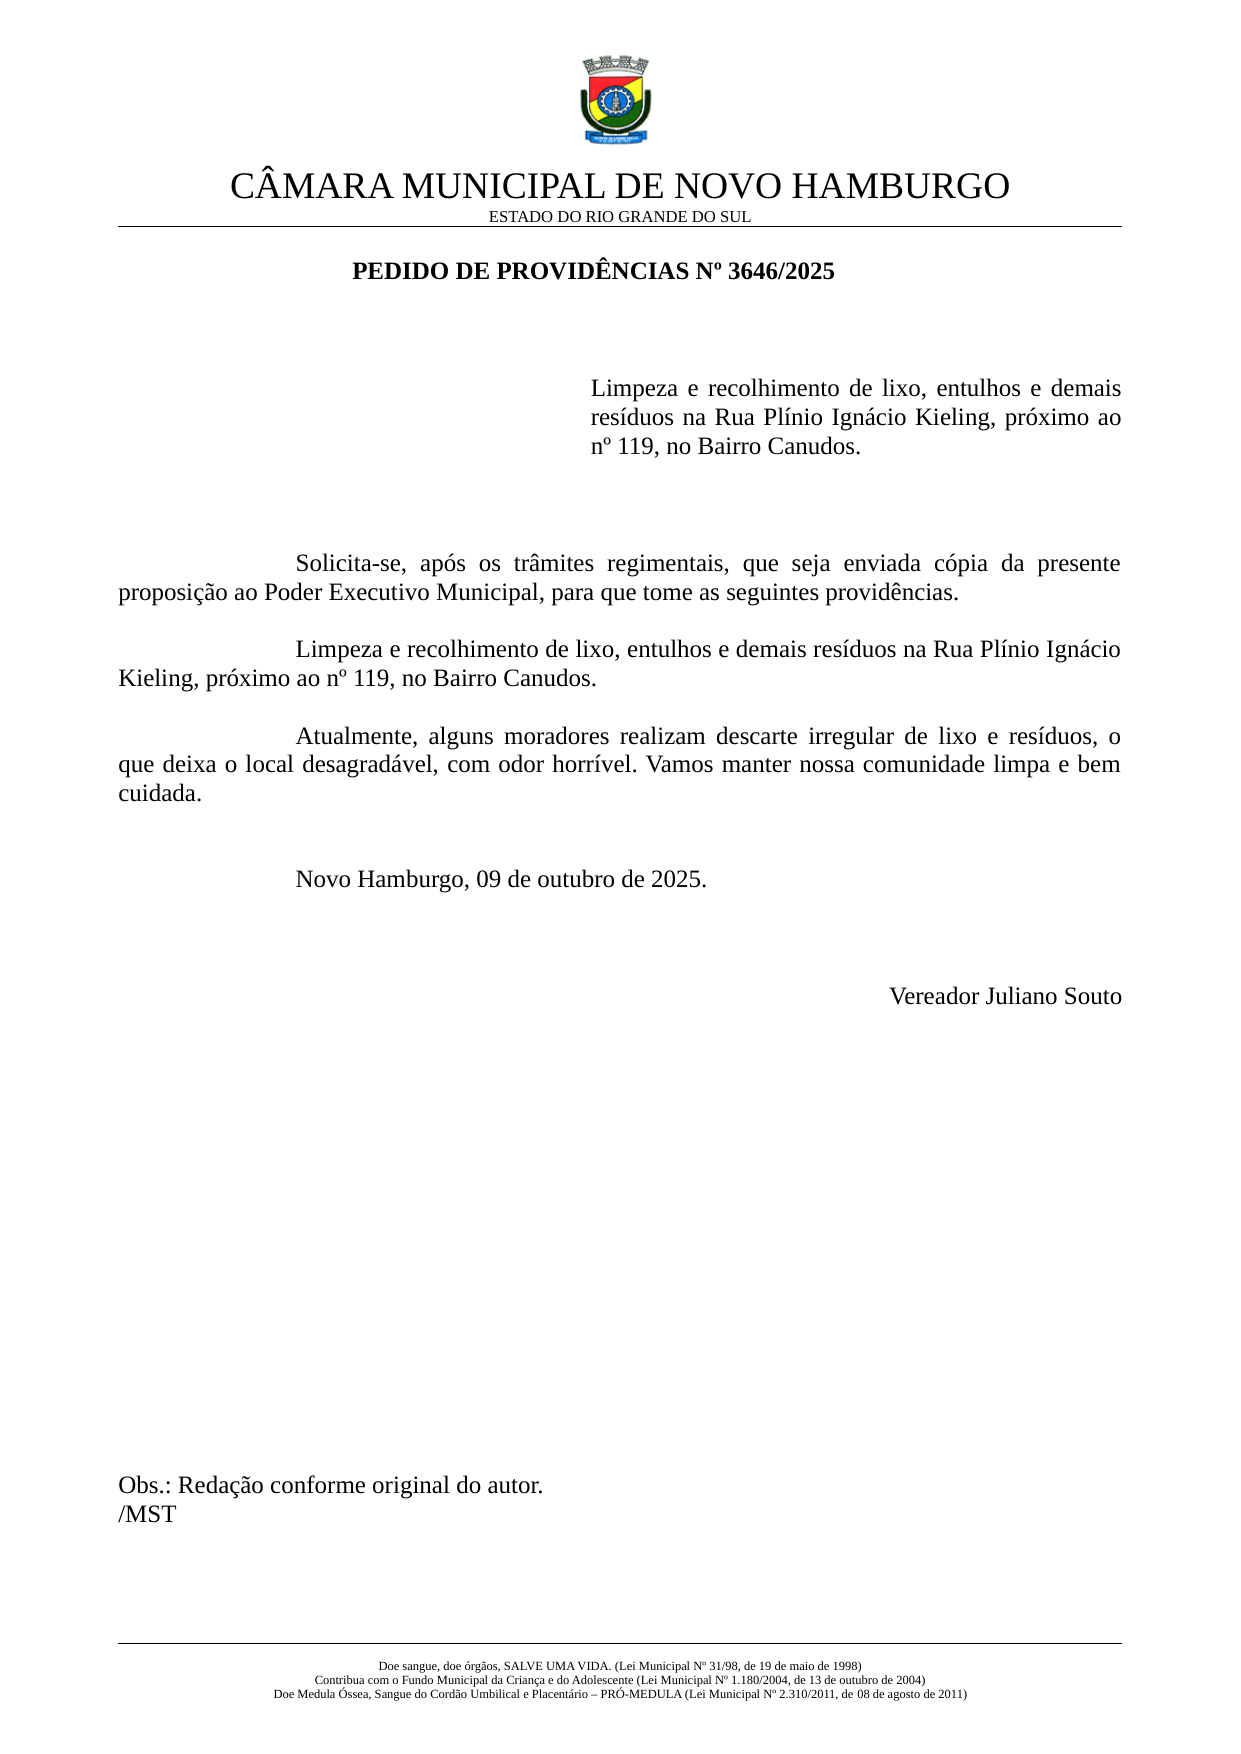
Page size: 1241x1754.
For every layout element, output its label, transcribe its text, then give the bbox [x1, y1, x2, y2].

text Atualmente, alguns moradores realizam descarte irregular de lixo e resíduos, o que deixa o local desagradável, com odor horrível. Vamos manter nossa comunidade limpa e bem cuidada. [118, 721, 1122, 807]
text Limpeza e recolhimento de lixo, entulhos e demais resíduos na Rua Plínio Ignácio Kieling, próximo ao nº 119, no Bairro Canudos. [591, 373, 1122, 460]
text Obs.: Redação conforme original do autor. [118, 1470, 1122, 1499]
text PEDIDO DE PROVIDÊNCIAS Nº 3646/2025 [65, 256, 1122, 285]
text Solicita-se, após os trâmites regimentais, que seja enviada cópia da presente proposição ao Poder Executivo Municipal, para que tome as seguintes providências. [118, 548, 1122, 606]
picture [574, 48, 655, 149]
text Vereador Juliano Souto [118, 981, 1122, 1010]
text /MST [118, 1499, 1122, 1528]
text Limpeza e recolhimento de lixo, entulhos e demais resíduos na Rua Plínio Ignácio Kieling, próximo ao nº 119, no Bairro Canudos. [118, 634, 1122, 692]
text Novo Hamburgo, 09 de outubro de 2025. [118, 864, 1122, 893]
